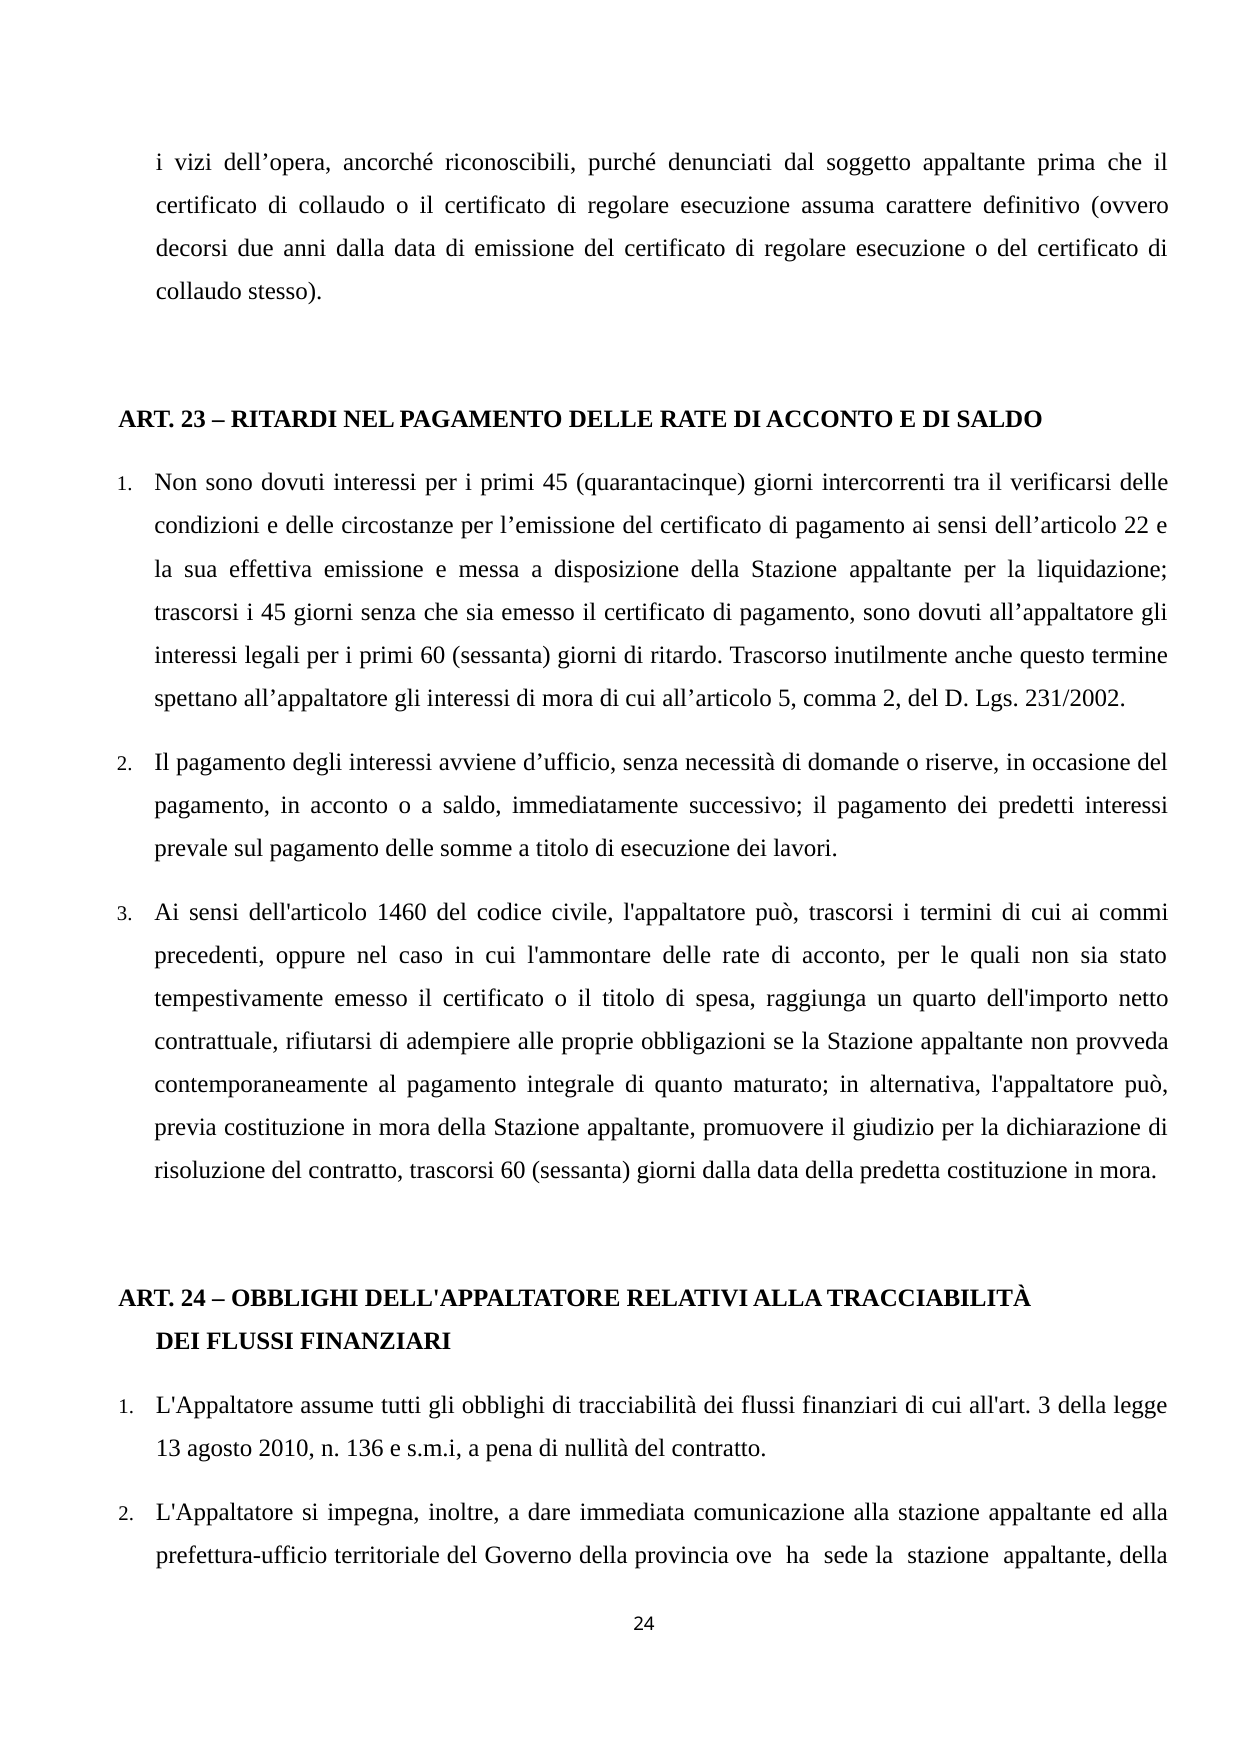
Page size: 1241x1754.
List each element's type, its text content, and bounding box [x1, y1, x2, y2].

text ART. 24 – OBBLIGHI DELL'APPALTATORE RELATIVI ALLA TRACCIABILITÀ DEI FLUSSI FINANZIARI [118, 1283, 1169, 1355]
list Non sono dovuti interessi per i primi 45 (quarantacinque) giorni intercorrenti tra il verificarsi delle condizioni e delle circostanze per l’emissione del certificato di pagamento ai sensi dell’articolo 22 e la sua effettiva emissione e messa a disposizione della Stazione appaltante per la liquidazione; trascorsi i 45 giorni senza che sia emesso il certificato di pagamento, sono dovuti all’appaltatore gli interessi legali per i primi 60 (sessanta) giorni di ritardo. Trascorso inutilmente anche questo termine spettano all’appaltatore gli interessi di mora di cui all’articolo 5, comma 2, del D. Lgs. 231/2002. [117, 467, 1169, 712]
list i vizi dell’opera, ancorché riconoscibili, purché denunciati dal soggetto appaltante prima che il certificato di collaudo o il certificato di regolare esecuzione assuma carattere definitivo (ovvero decorsi due anni dalla data di emissione del certificato di regolare esecuzione o del certificato di collaudo stesso). [118, 147, 1169, 305]
list L'Appaltatore si impegna, inoltre, a dare immediata comunicazione alla stazione appaltante ed alla prefettura-ufficio territoriale del Governo della provincia ove ha sede la stazione appaltante, della [118, 1497, 1169, 1569]
text ART. 23 – RITARDI NEL PAGAMENTO DELLE RATE DI ACCONTO E DI SALDO [118, 404, 1169, 432]
list Ai sensi dell'articolo 1460 del codice civile, l'appaltatore può, trascorsi i termini di cui ai commi precedenti, oppure nel caso in cui l'ammontare delle rate di acconto, per le quali non sia stato tempestivamente emesso il certificato o il titolo di spesa, raggiunga un quarto dell'importo netto contrattuale, rifiutarsi di adempiere alle proprie obbligazioni se la Stazione appaltante non provveda contemporaneamente al pagamento integrale di quanto maturato; in alternativa, l'appaltatore può, previa costituzione in mora della Stazione appaltante, promuovere il giudizio per la dichiarazione di risoluzione del contratto, trascorsi 60 (sessanta) giorni dalla data della predetta costituzione in mora. [117, 897, 1169, 1184]
list Il pagamento degli interessi avviene d’ufficio, senza necessità di domande o riserve, in occasione del pagamento, in acconto o a saldo, immediatamente successivo; il pagamento dei predetti interessi prevale sul pagamento delle somme a titolo di esecuzione dei lavori. [117, 747, 1169, 862]
list L'Appaltatore assume tutti gli obblighi di tracciabilità dei flussi finanziari di cui all'art. 3 della legge 13 agosto 2010, n. 136 e s.m.i, a pena di nullità del contratto. [118, 1390, 1169, 1462]
